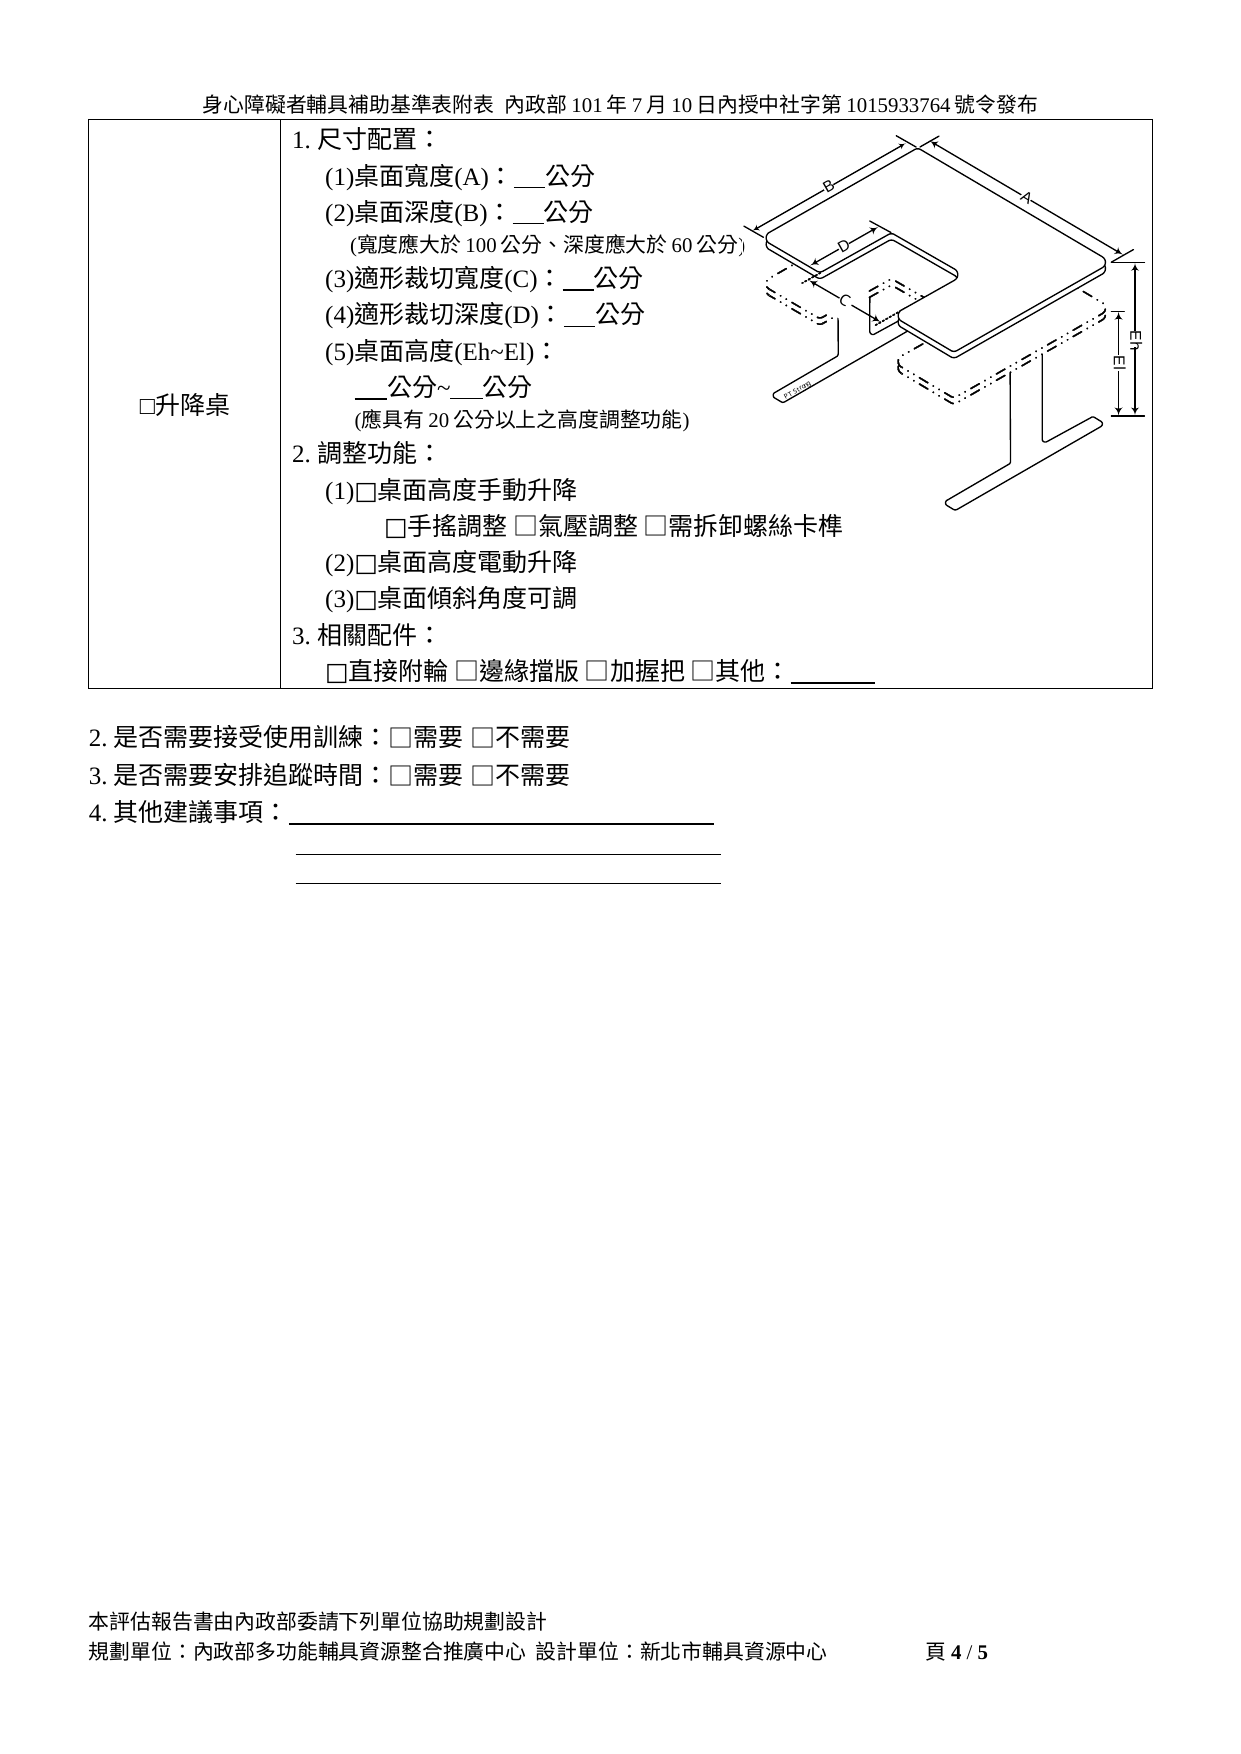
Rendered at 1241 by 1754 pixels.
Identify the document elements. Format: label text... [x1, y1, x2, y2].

text 2. 是否需要接受使用訓練：□需要 □不需要 [89, 717, 1152, 755]
text 4. 其他建議事項： [89, 793, 1170, 829]
table_cell □升降桌 [89, 120, 280, 688]
text 3. 是否需要安排追蹤時間：□需要 □不需要 [89, 755, 1152, 793]
table_cell 1. 尺寸配置： (1)桌面寬度(A)： 公分 (2)桌面深度(B)： 公分 (寬度應大於100公分、深度應大於60公分) (3)適形裁切寬度(C)： 公分 (4)適形裁切深度(D)： 公分 (5)桌面高度(Eh~El)： 公分~ 公分 (應具有20公分以上之高度調整功能) 2. 調整功能： (1)□桌面高度手動升降 □手搖調整 □氣壓調整 □需拆卸螺絲卡榫 (2)□桌面高度電動升降 (3)□桌面傾斜角度可調 3. 相關配件： □直接附輪 □邊緣擋版 □加握把 □其他： [281, 120, 1152, 688]
